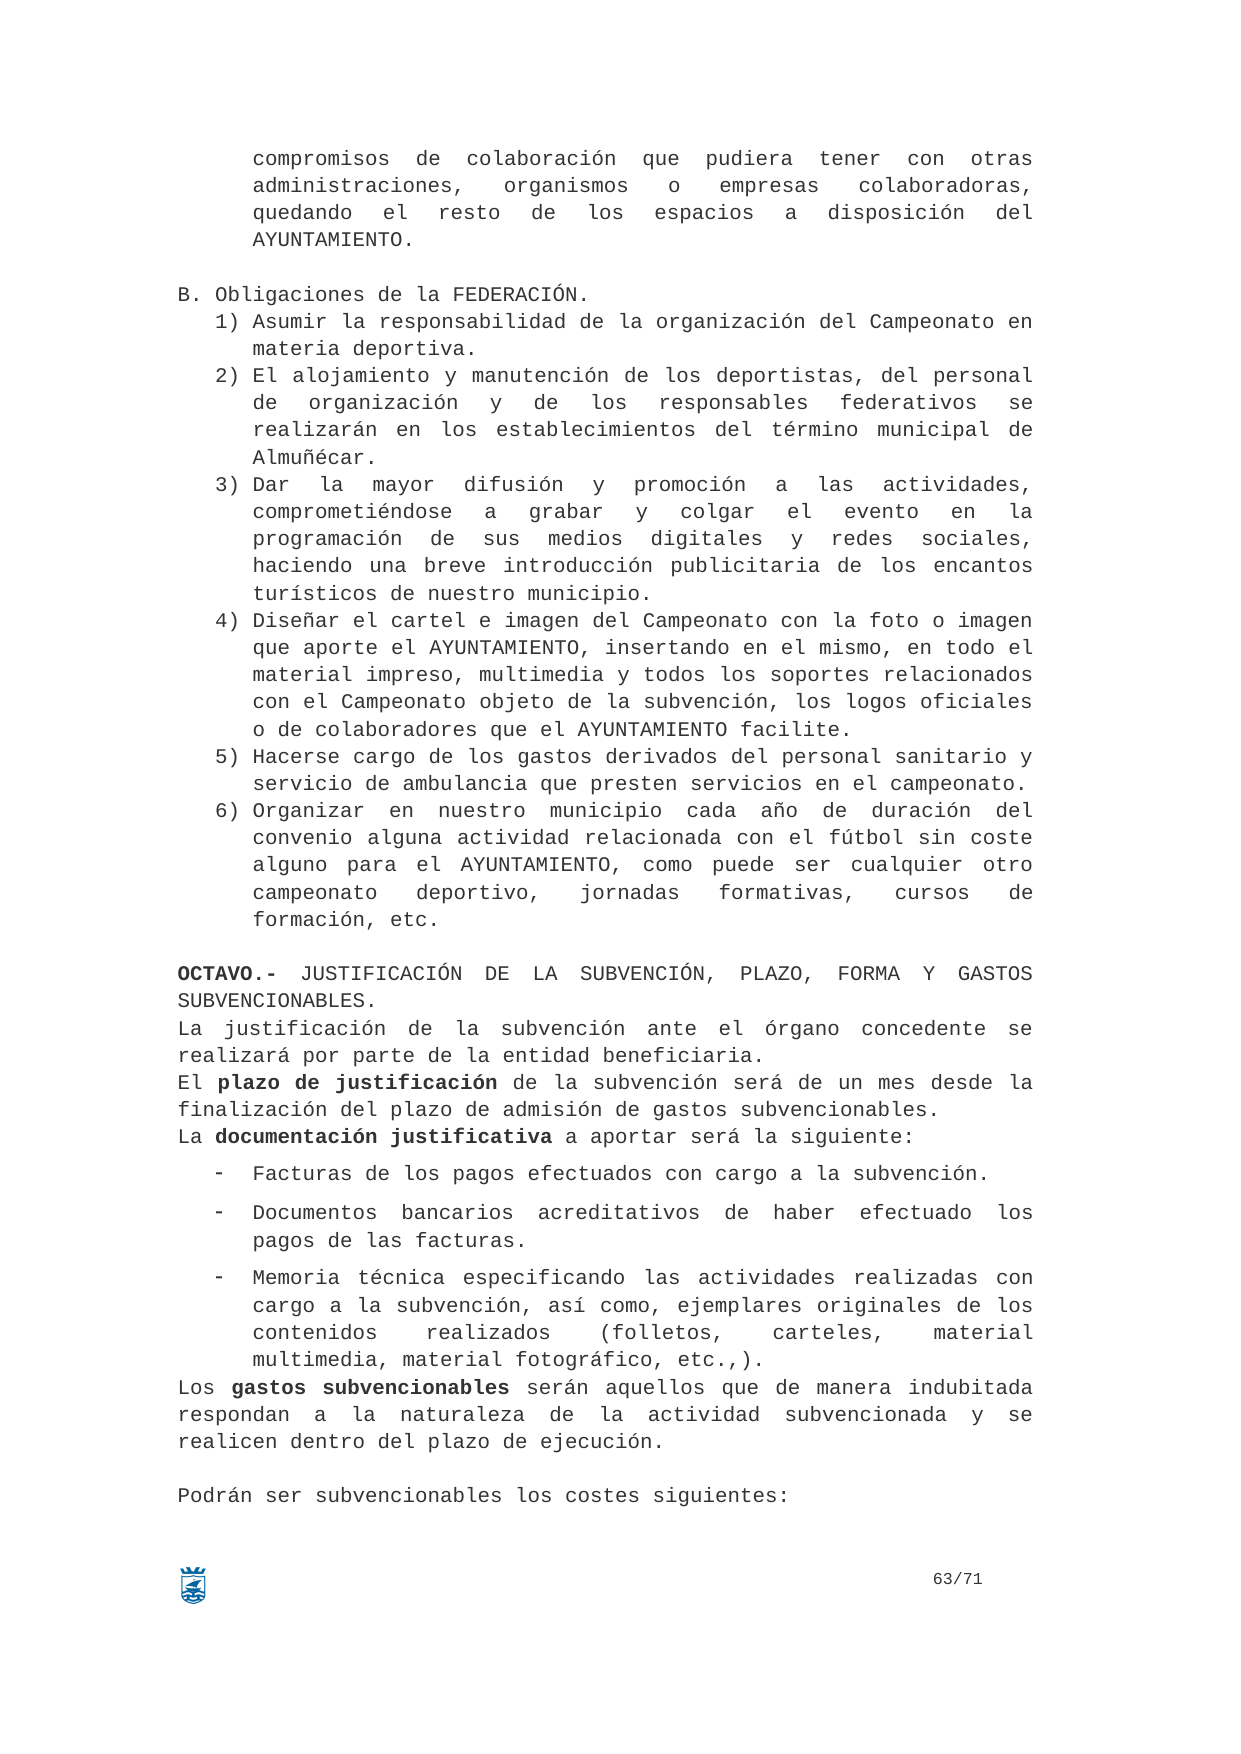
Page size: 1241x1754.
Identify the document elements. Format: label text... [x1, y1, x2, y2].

list Hacerse cargo de los gastos derivados del personal sanitario y servicio de ambulancia que presten servicios en el campeonato. [215, 746, 1033, 797]
list El alojamiento y manutención de los deportistas, del personal de organización y de los responsables federativos se realizarán en los establecimientos del término municipal de Almuñécar. [215, 365, 1033, 470]
list Facturas de los pagos efectuados con cargo a la subvención. [215, 1153, 1033, 1188]
picture [177, 1562, 208, 1607]
text La justificación de la subvención ante el órgano concedente se realizará por parte de la entidad beneficiaria. [177, 1018, 1033, 1068]
list Organizar en nuestro municipio cada año de duración del convenio alguna actividad relacionada con el fútbol sin coste alguno para el AYUNTAMIENTO, como puede ser cualquier otro campeonato deportivo, jornadas formativas, cursos de formación, etc. [215, 800, 1033, 932]
list Asumir la responsabilidad de la organización del Campeonato en materia deportiva. [215, 311, 1033, 362]
list Documentos bancarios acreditativos de haber efectuado los pagos de las facturas. [215, 1193, 1033, 1254]
list Diseñar el cartel e imagen del Campeonato con la foto o imagen que aporte el AYUNTAMIENTO, insertando en el mismo, en todo el material impreso, multimedia y todos los soportes relacionados con el Campeonato objeto de la subvención, los logos oficiales o de colaboradores que el AYUNTAMIENTO facilite. [215, 610, 1033, 742]
text OCTAVO.- JUSTIFICACIÓN DE LA SUBVENCIÓN, PLAZO, FORMA Y GASTOS SUBVENCIONABLES. [177, 963, 1033, 1014]
list compromisos de colaboración que pudiera tener con otras administraciones, organismos o empresas colaboradoras, quedando el resto de los espacios a disposición del AYUNTAMIENTO. [215, 148, 1033, 253]
text Podrán ser subvencionables los costes siguientes: [177, 1485, 1033, 1509]
list Dar la mayor difusión y promoción a las actividades, comprometiéndose a grabar y colgar el evento en la programación de sus medios digitales y redes sociales, haciendo una breve introducción publicitaria de los encantos turísticos de nuestro municipio. [215, 474, 1033, 606]
text Los gastos subvencionables serán aquellos que de manera indubitada respondan a la naturaleza de la actividad subvencionada y se realicen dentro del plazo de ejecución. [177, 1377, 1033, 1455]
text La documentación justificativa a aportar será la siguiente: [177, 1126, 1033, 1150]
text El plazo de justificación de la subvención será de un mes desde la finalización del plazo de admisión de gastos subvencionables. [177, 1072, 1033, 1123]
text B. Obligaciones de la FEDERACIÓN. [177, 283, 1033, 307]
list Memoria técnica especificando las actividades realizadas con cargo a la subvención, así como, ejemplares originales de los contenidos realizados (folletos, carteles, material multimedia, material fotográfico, etc.,). [215, 1257, 1033, 1373]
